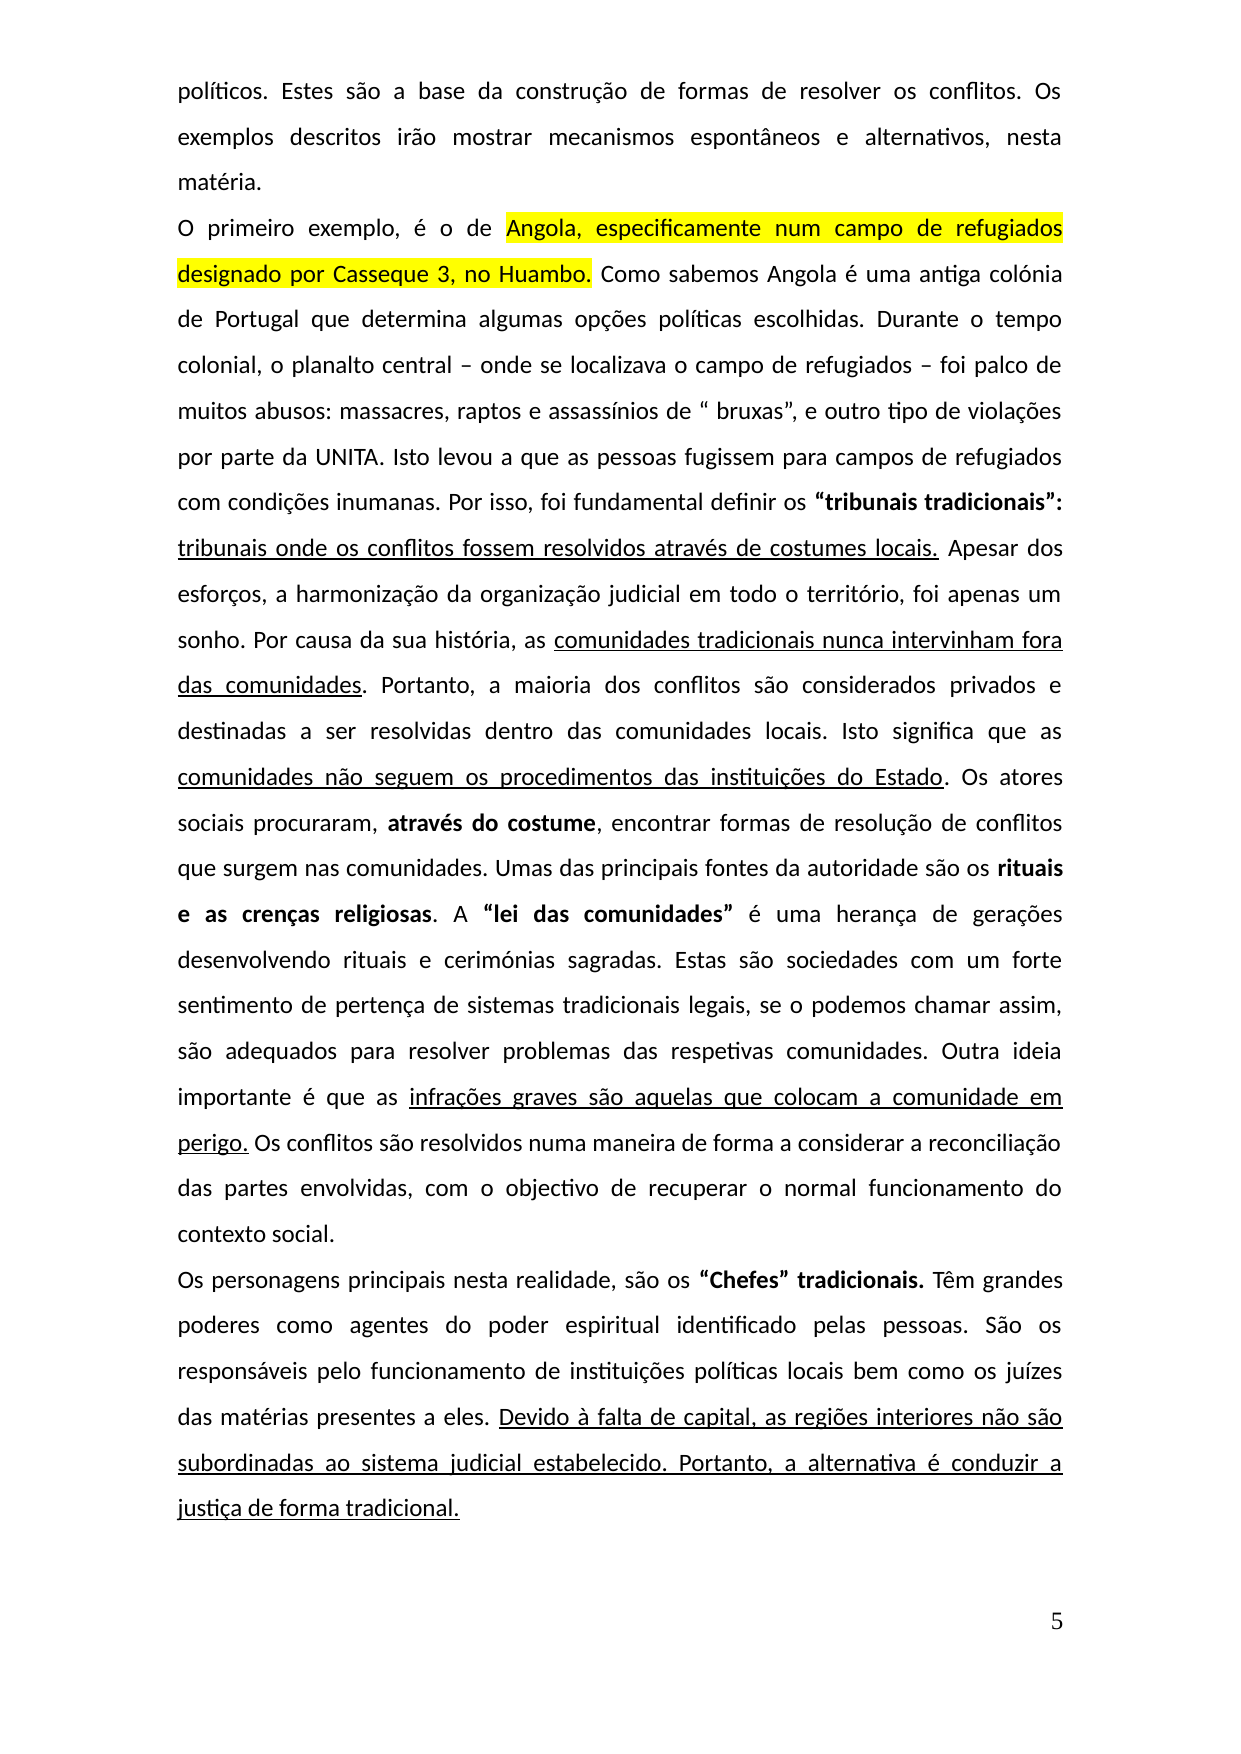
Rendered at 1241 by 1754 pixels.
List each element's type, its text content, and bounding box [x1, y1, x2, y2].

text justiça de forma tradicional. [177, 1474, 1063, 1523]
text políticos. Estes são a base da construção de formas de resolver os conflitos. Os exemplos descritos irão mostrar mecanismos espontâneos e alternativos, nesta matéria. [177, 75, 1063, 197]
text O primeiro exemplo, é o de Angola, especificamente num campo de refugiados designado por Casseque 3, no Huambo. Como sabemos Angola é uma antiga colónia de Portugal que determina algumas opções políticas escolhidas. Durante o tempo colonial, o planalto central – onde se localizava o campo de refugiados – foi palco de muitos abusos: massacres, raptos e assassínios de “ bruxas”, e outro tipo de violações por parte da UNITA. Isto levou a que as pessoas fugissem para campos de refugiados com condições inumanas. Por isso, foi fundamental definir os “tribunais tradicionais”: tribunais onde os conflitos fossem resolvidos através de costumes locais. Apesar dos esforços, a harmonização da organização judicial em todo o território, foi apenas um sonho. Por causa da sua história, as comunidades tradicionais nunca intervinham fora das comunidades. Portanto, a maioria dos conflitos são considerados privados e destinadas a ser resolvidas dentro das comunidades locais. Isto significa que as comunidades não seguem os procedimentos das instituições do Estado. Os atores sociais procuraram, através do costume, encontrar formas de resolução de conflitos que surgem nas comunidades. Umas das principais fontes da autoridade são os rituais e as crenças religiosas. A “lei das comunidades” é uma herança de gerações desenvolvendo rituais e cerimónias sagradas. Estas são sociedades com um forte sentimento de pertença de sistemas tradicionais legais, se o podemos chamar assim, são adequados para resolver problemas das respetivas comunidades. Outra ideia importante é que as infrações graves são aquelas que colocam a comunidade em perigo. Os conflitos são resolvidos numa maneira de forma a considerar a reconciliação das partes envolvidas, com o objectivo de recuperar o normal funcionamento do contexto social. [177, 212, 1063, 1249]
text Os personagens principais nesta realidade, são os “Chefes” tradicionais. Têm grandes poderes como agentes do poder espiritual identificado pelas pessoas. São os responsáveis pelo funcionamento de instituições políticas locais bem como os juízes das matérias presentes a eles. Devido à falta de capital, as regiões interiores não são subordinadas ao sistema judicial estabelecido. Portanto, a alternativa é conduzir a [177, 1264, 1063, 1473]
